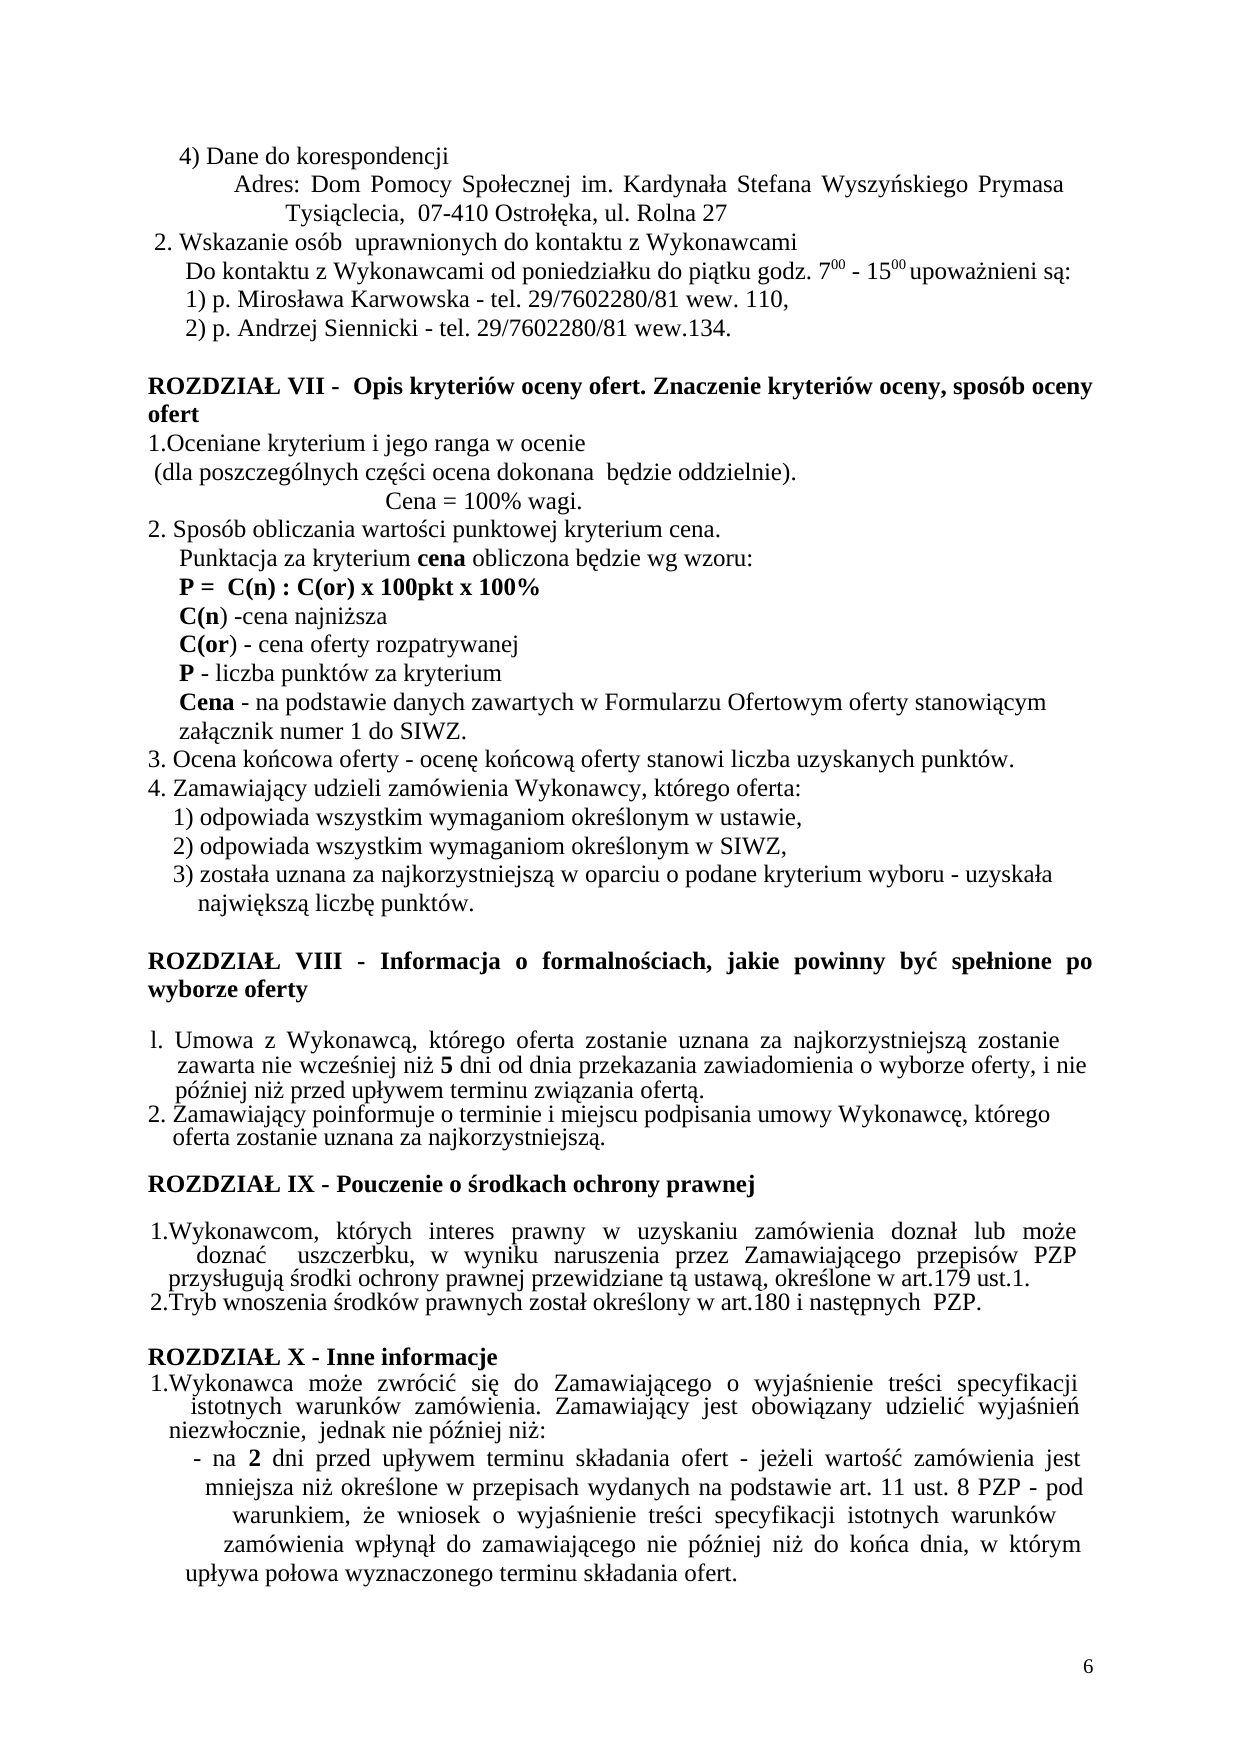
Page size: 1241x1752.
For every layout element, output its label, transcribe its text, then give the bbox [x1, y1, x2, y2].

text oferta zostanie uznana za najkorzystniejszą. [148, 1127, 1093, 1150]
text największą liczbę punktów. [148, 888, 1093, 917]
text załącznik numer 1 do SIWZ. [148, 716, 1093, 744]
text 4. Zamawiający udzieli zamówienia Wykonawcy, którego oferta: [148, 773, 1093, 802]
text P - liczba punktów za kryterium [148, 658, 1093, 687]
text 2. Wskazanie osób uprawnionych do kontaktu z Wykonawcami [148, 227, 1093, 256]
text ROZDZIAŁ IX - Pouczenie o środkach ochrony prawnej [148, 1174, 1093, 1197]
text Do kontaktu z Wykonawcami od poniedziałku do piątku godz. 700 - 1500 upoważnieni są: [148, 256, 1093, 284]
text 1.Wykonawca może zwrócić się do Zamawiającego o wyjaśnienie treści specyfikacji istotnych warunków zamówienia. Zamawiający jest obowiązany udzielić wyjaśnień niezwłocznie, jednak nie później niż: [150, 1372, 1093, 1443]
text l. Umowa z Wykonawcą, którego oferta zostanie uznana za najkorzystniejszą zostanie zawarta nie wcześniej niż 5 dni od dnia przekazania zawiadomienia o wyborze oferty, i nie później niż przed upływem terminu związania ofertą. [150, 1028, 1093, 1103]
text C(or) - cena oferty rozpatrywanej [148, 629, 1093, 658]
text ROZDZIAŁ VIII - Informacja o formalnościach, jakie powinny być spełnione po wyborze oferty [148, 946, 1093, 1003]
text 1.Oceniane kryterium i jego ranga w ocenie [148, 428, 1093, 457]
text (dla poszczególnych części ocena dokonana będzie oddzielnie). [148, 457, 1093, 486]
text 1.Wykonawcom, których interes prawny w uzyskaniu zamówienia doznał lub może doznać uszczerbku, w wyniku naruszenia przez Zamawiającego przepisów PZP przysługują środki ochrony prawnej przewidziane tą ustawą, określone w art.179 ust.1. [150, 1221, 1093, 1292]
text ROZDZIAŁ X - Inne informacje [148, 1342, 1093, 1370]
text P = C(n) : C(or) x 100pkt x 100% [148, 572, 1093, 601]
text Cena - na podstawie danych zawartych w Formularzu Ofertowym oferty stanowiącym [148, 687, 1093, 716]
text Cena = 100% wagi. [148, 486, 1093, 514]
text Adres: Dom Pomocy Społecznej im. Kardynała Stefana Wyszyńskiego Prymasa Tysiąclecia, 07-410 Ostrołęka, ul. Rolna 27 [148, 169, 1093, 227]
text 2. Sposób obliczania wartości punktowej kryterium cena. [148, 514, 1093, 543]
text 3. Ocena końcowa oferty - ocenę końcową oferty stanowi liczba uzyskanych punktów. [148, 744, 1093, 773]
text 3) została uznana za najkorzystniejszą w oparciu o podane kryterium wyboru - uzyskała [148, 859, 1093, 888]
text 1) p. Mirosława Karwowska - tel. 29/7602280/81 wew. 110, [148, 284, 1093, 313]
text 2.Tryb wnoszenia środków prawnych został określony w art.180 i następnych PZP. [150, 1292, 1093, 1315]
text 2) odpowiada wszystkim wymaganiom określonym w SIWZ, [148, 831, 1093, 859]
text C(n) -cena najniższa [148, 601, 1093, 629]
text 1) odpowiada wszystkim wymaganiom określonym w ustawie, [148, 802, 1093, 831]
text Punktacja za kryterium cena obliczona będzie wg wzoru: [148, 543, 1093, 572]
text ROZDZIAŁ VII - Opis kryteriów oceny ofert. Znaczenie kryteriów oceny, sposób oceny ofert [148, 371, 1093, 428]
text - na 2 dni przed upływem terminu składania ofert - jeżeli wartość zamówienia jest mniejsza niż określone w przepisach wydanych na podstawie art. 11 ust. 8 PZP - pod warunkiem, że wniosek o wyjaśnienie treści specyfikacji istotnych warunków zamówienia wpłynął do zamawiającego nie później niż do końca dnia, w którym upływa połowa wyznaczonego terminu składania ofert. [148, 1443, 1093, 1587]
text 2) p. Andrzej Siennicki - tel. 29/7602280/81 wew.134. [148, 313, 1093, 342]
text 4) Dane do korespondencji [148, 141, 1093, 169]
text 2. Zamawiający poinformuje o terminie i miejscu podpisania umowy Wykonawcę, którego [148, 1103, 1093, 1127]
